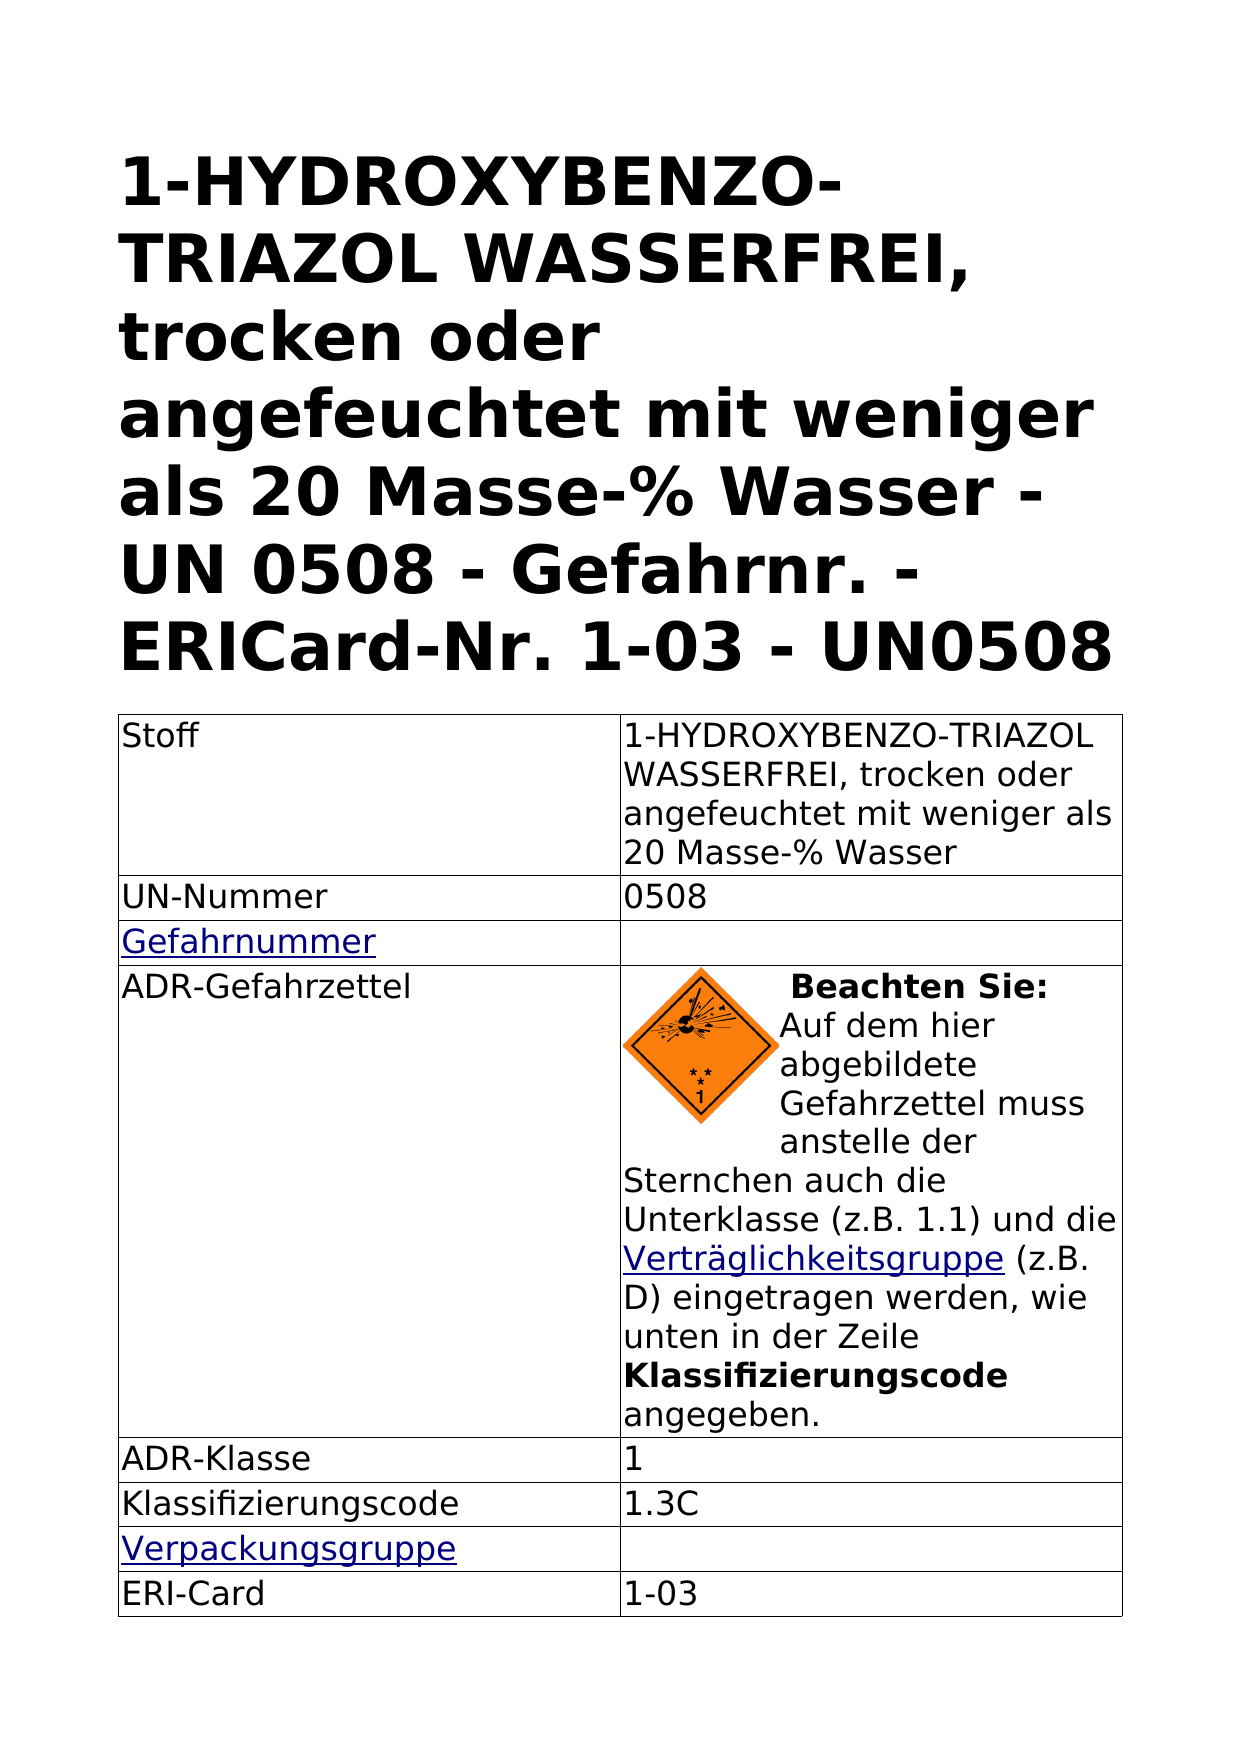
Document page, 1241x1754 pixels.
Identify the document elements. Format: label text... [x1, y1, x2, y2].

table_cell Klassifizierungscode [119, 1483, 620, 1526]
table_cell ERI-Card [119, 1572, 620, 1616]
table_cell 1 [621, 1438, 1122, 1482]
table_cell UN-Nummer [119, 876, 620, 920]
table_cell Gefahrnummer [119, 921, 620, 964]
table_cell 1.3C [621, 1483, 1122, 1526]
subtitle 1-HYDROXYBENZO-TRIAZOL WASSERFREI, trocken oder angefeuchtet mit weniger als 20 Masse-% Wasser - UN 0508 - Gefahrnr. - ERICard-Nr. 1-03 - UN0508 [118, 143, 1122, 686]
table_header 1-HYDROXYBENZO-TRIAZOL WASSERFREI, trocken oder angefeuchtet mit weniger als 20 Masse-% Wasser [621, 715, 1122, 875]
table_cell Verpackungsgruppe [119, 1527, 620, 1571]
picture [622, 967, 780, 1124]
table_cell Beachten Sie: Auf dem hier abgebildete Gefahrzettel muss anstelle der Sternchen auch die Unterklasse (z.B. 1.1) und die Verträglichkeitsgruppe (z.B. D) eingetragen werden, wie unten in der Zeile Klassifizierungscode angegeben. [621, 966, 1122, 1437]
table_cell ADR-Klasse [119, 1438, 620, 1482]
table_cell 1-03 [621, 1572, 1122, 1616]
table_cell 0508 [621, 876, 1122, 920]
table_header Stoff [119, 715, 620, 875]
table_cell ADR-Gefahrzettel [119, 966, 620, 1437]
table_cell [621, 921, 1122, 964]
table_cell [621, 1527, 1122, 1571]
